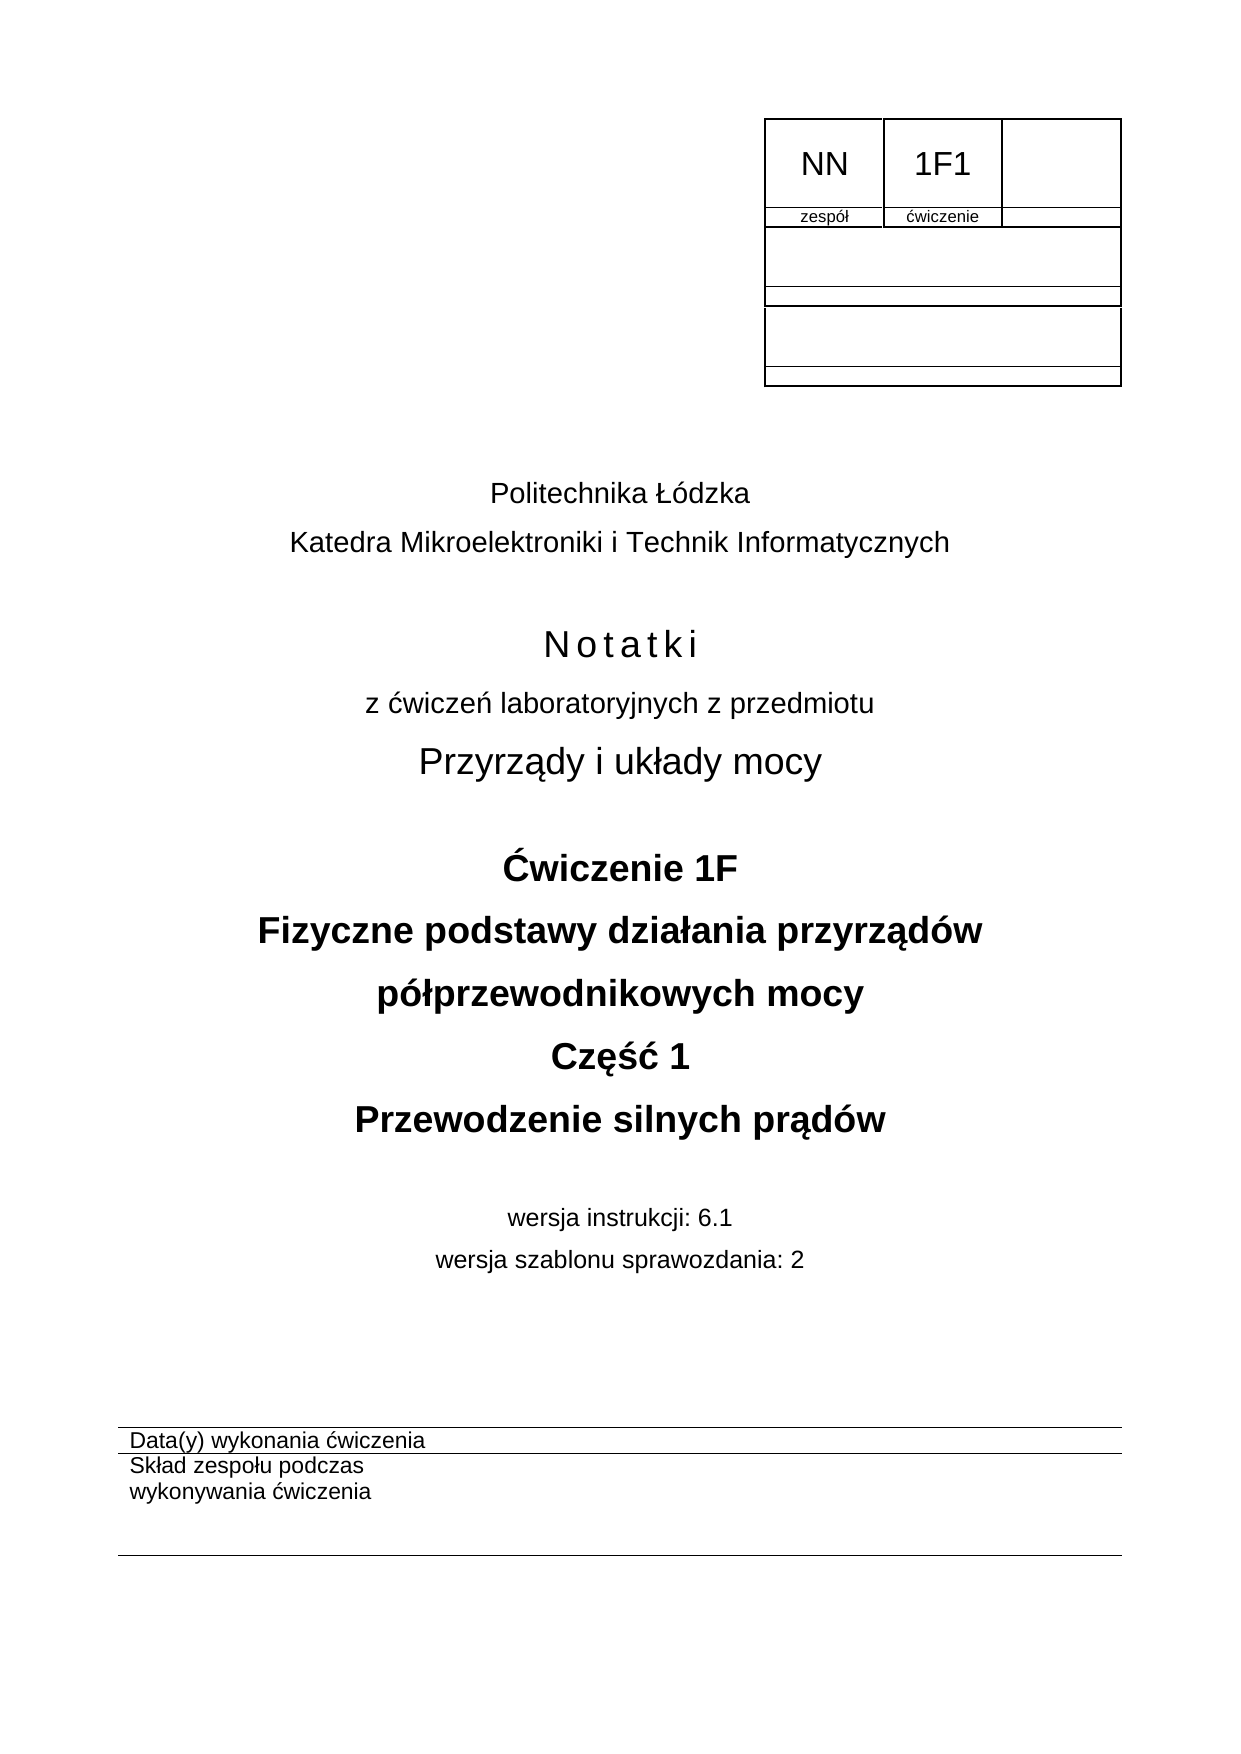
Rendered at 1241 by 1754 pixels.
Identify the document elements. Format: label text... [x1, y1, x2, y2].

table_cell [118, 788, 1122, 841]
table_header 1F1 [885, 120, 1001, 207]
table_cell [118, 565, 1122, 618]
table_cell Notatki z ćwiczeń laboratoryjnych z przedmiotu Przyrządy i układy mocy [118, 618, 1122, 788]
table_header Politechnika Łódzka Katedra Mikroelektroniki i Technik Informatycznych [118, 471, 1122, 564]
table_cell [766, 308, 1120, 366]
table_header [1003, 120, 1120, 207]
table_cell zespół [766, 208, 882, 226]
table_cell Skład zespołu podczas wykonywania ćwiczenia [118, 1454, 499, 1555]
table_cell [1003, 208, 1120, 226]
table_header Data(y) wykonania ćwiczenia [118, 1428, 499, 1453]
table_cell [766, 367, 1120, 385]
table_cell [766, 228, 1120, 286]
table_header [499, 1428, 1122, 1453]
table_header NN [766, 120, 882, 207]
table_cell Ćwiczenie 1F Fizyczne podstawy działania przyrządów półprzewodnikowych mocy Część 1 Przewodzenie silnych prądów wersja instrukcji: 6.1 wersja szablonu sprawozdania: 2 [118, 841, 1122, 1343]
table_cell [499, 1454, 1122, 1555]
table_cell [766, 287, 1120, 305]
table_cell ćwiczenie [885, 208, 1001, 226]
